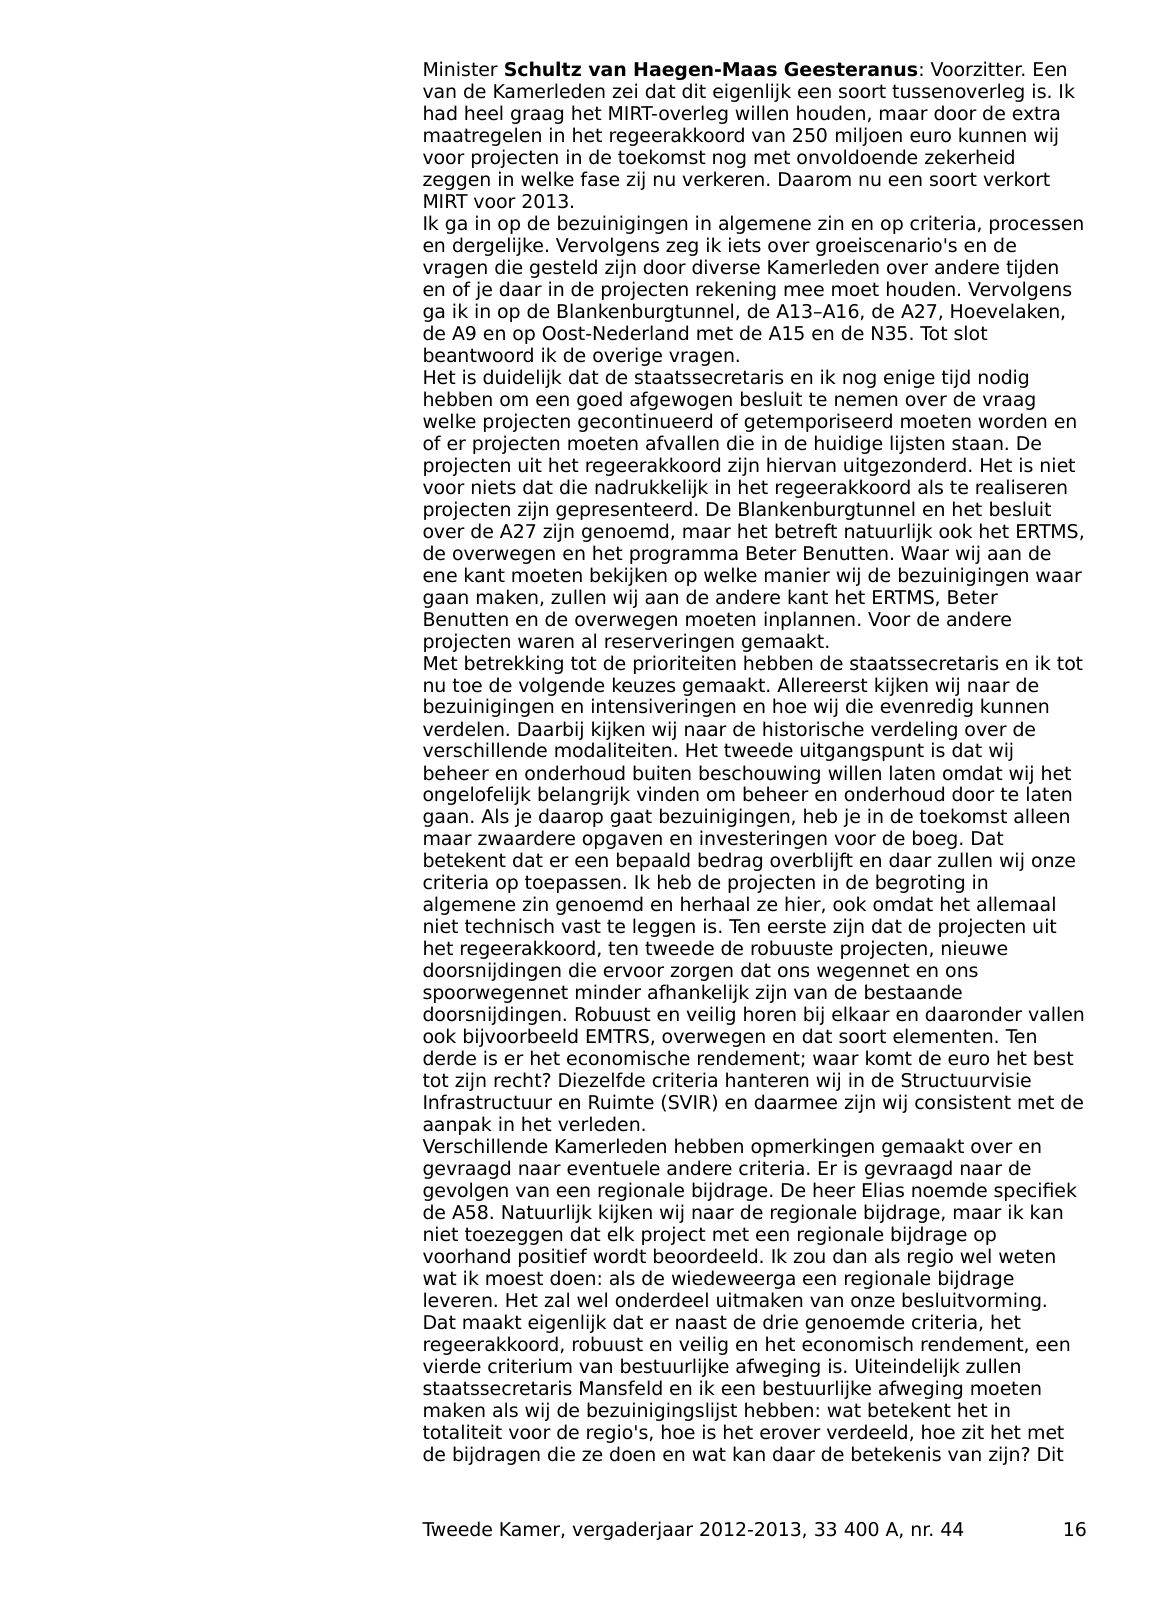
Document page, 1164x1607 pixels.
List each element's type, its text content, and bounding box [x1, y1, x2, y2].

text Minister Schultz van Haegen-Maas Geesteranus: Voorzitter. Een van de Kamerleden zei dat dit eigenlijk een soort tussenoverleg is. Ik had heel graag het MIRT-overleg willen houden, maar door de extra maatregelen in het regeerakkoord van 250 miljoen euro kunnen wij voor projecten in de toekomst nog met onvoldoende zekerheid zeggen in welke fase zij nu verkeren. Daarom nu een soort verkort MIRT voor 2013. [422, 59, 1087, 213]
text Ik ga in op de bezuinigingen in algemene zin en op criteria, processen en dergelijke. Vervolgens zeg ik iets over groeiscenario's en de vragen die gesteld zijn door diverse Kamerleden over andere tijden en of je daar in de projecten rekening mee moet houden. Vervolgens ga ik in op de Blankenburgtunnel, de A13–A16, de A27, Hoevelaken, de A9 en op Oost-Nederland met de A15 en de N35. Tot slot beantwoord ik de overige vragen. [422, 213, 1087, 367]
text Verschillende Kamerleden hebben opmerkingen gemaakt over en gevraagd naar eventuele andere criteria. Er is gevraagd naar de gevolgen van een regionale bijdrage. De heer Elias noemde specifiek de A58. Natuurlijk kijken wij naar de regionale bijdrage, maar ik kan niet toezeggen dat elk project met een regionale bijdrage op voorhand positief wordt beoordeeld. Ik zou dan als regio wel weten wat ik moest doen: als de wiedeweerga een regionale bijdrage leveren. Het zal wel onderdeel uitmaken van onze besluitvorming. Dat maakt eigenlijk dat er naast de drie genoemde criteria, het regeerakkoord, robuust en veilig en het economisch rendement, een vierde criterium van bestuurlijke afweging is. Uiteindelijk zullen staatssecretaris Mansfeld en ik een bestuurlijke afweging moeten maken als wij de bezuinigingslijst hebben: wat betekent het in totaliteit voor de regio's, hoe is het erover verdeeld, hoe zit het met de bijdragen die ze doen en wat kan daar de betekenis van zijn? Dit [422, 1136, 1087, 1466]
text Het is duidelijk dat de staatssecretaris en ik nog enige tijd nodig hebben om een goed afgewogen besluit te nemen over de vraag welke projecten gecontinueerd of getemporiseerd moeten worden en of er projecten moeten afvallen die in de huidige lijsten staan. De projecten uit het regeerakkoord zijn hiervan uitgezonderd. Het is niet voor niets dat die nadrukkelijk in het regeerakkoord als te realiseren projecten zijn gepresenteerd. De Blankenburgtunnel en het besluit over de A27 zijn genoemd, maar het betreft natuurlijk ook het ERTMS, de overwegen en het programma Beter Benutten. Waar wij aan de ene kant moeten bekijken op welke manier wij de bezuinigingen waar gaan maken, zullen wij aan de andere kant het ERTMS, Beter Benutten en de overwegen moeten inplannen. Voor de andere projecten waren al reserveringen gemaakt. [422, 367, 1087, 652]
text Met betrekking tot de prioriteiten hebben de staatssecretaris en ik tot nu toe de volgende keuzes gemaakt. Allereerst kijken wij naar de bezuinigingen en intensiveringen en hoe wij die evenredig kunnen verdelen. Daarbij kijken wij naar de historische verdeling over de verschillende modaliteiten. Het tweede uitgangspunt is dat wij beheer en onderhoud buiten beschouwing willen laten omdat wij het ongelofelijk belangrijk vinden om beheer en onderhoud door te laten gaan. Als je daarop gaat bezuinigingen, heb je in de toekomst alleen maar zwaardere opgaven en investeringen voor de boeg. Dat betekent dat er een bepaald bedrag overblijft en daar zullen wij onze criteria op toepassen. Ik heb de projecten in de begroting in algemene zin genoemd en herhaal ze hier, ook omdat het allemaal niet technisch vast te leggen is. Ten eerste zijn dat de projecten uit het regeerakkoord, ten tweede de robuuste projecten, nieuwe doorsnijdingen die ervoor zorgen dat ons wegennet en ons spoorwegennet minder afhankelijk zijn van de bestaande doorsnijdingen. Robuust en veilig horen bij elkaar en daaronder vallen ook bijvoorbeeld EMTRS, overwegen en dat soort elementen. Ten derde is er het economische rendement; waar komt de euro het best tot zijn recht? Diezelfde criteria hanteren wij in de Structuurvisie Infrastructuur en Ruimte (SVIR) en daarmee zijn wij consistent met de aanpak in het verleden. [422, 652, 1087, 1136]
